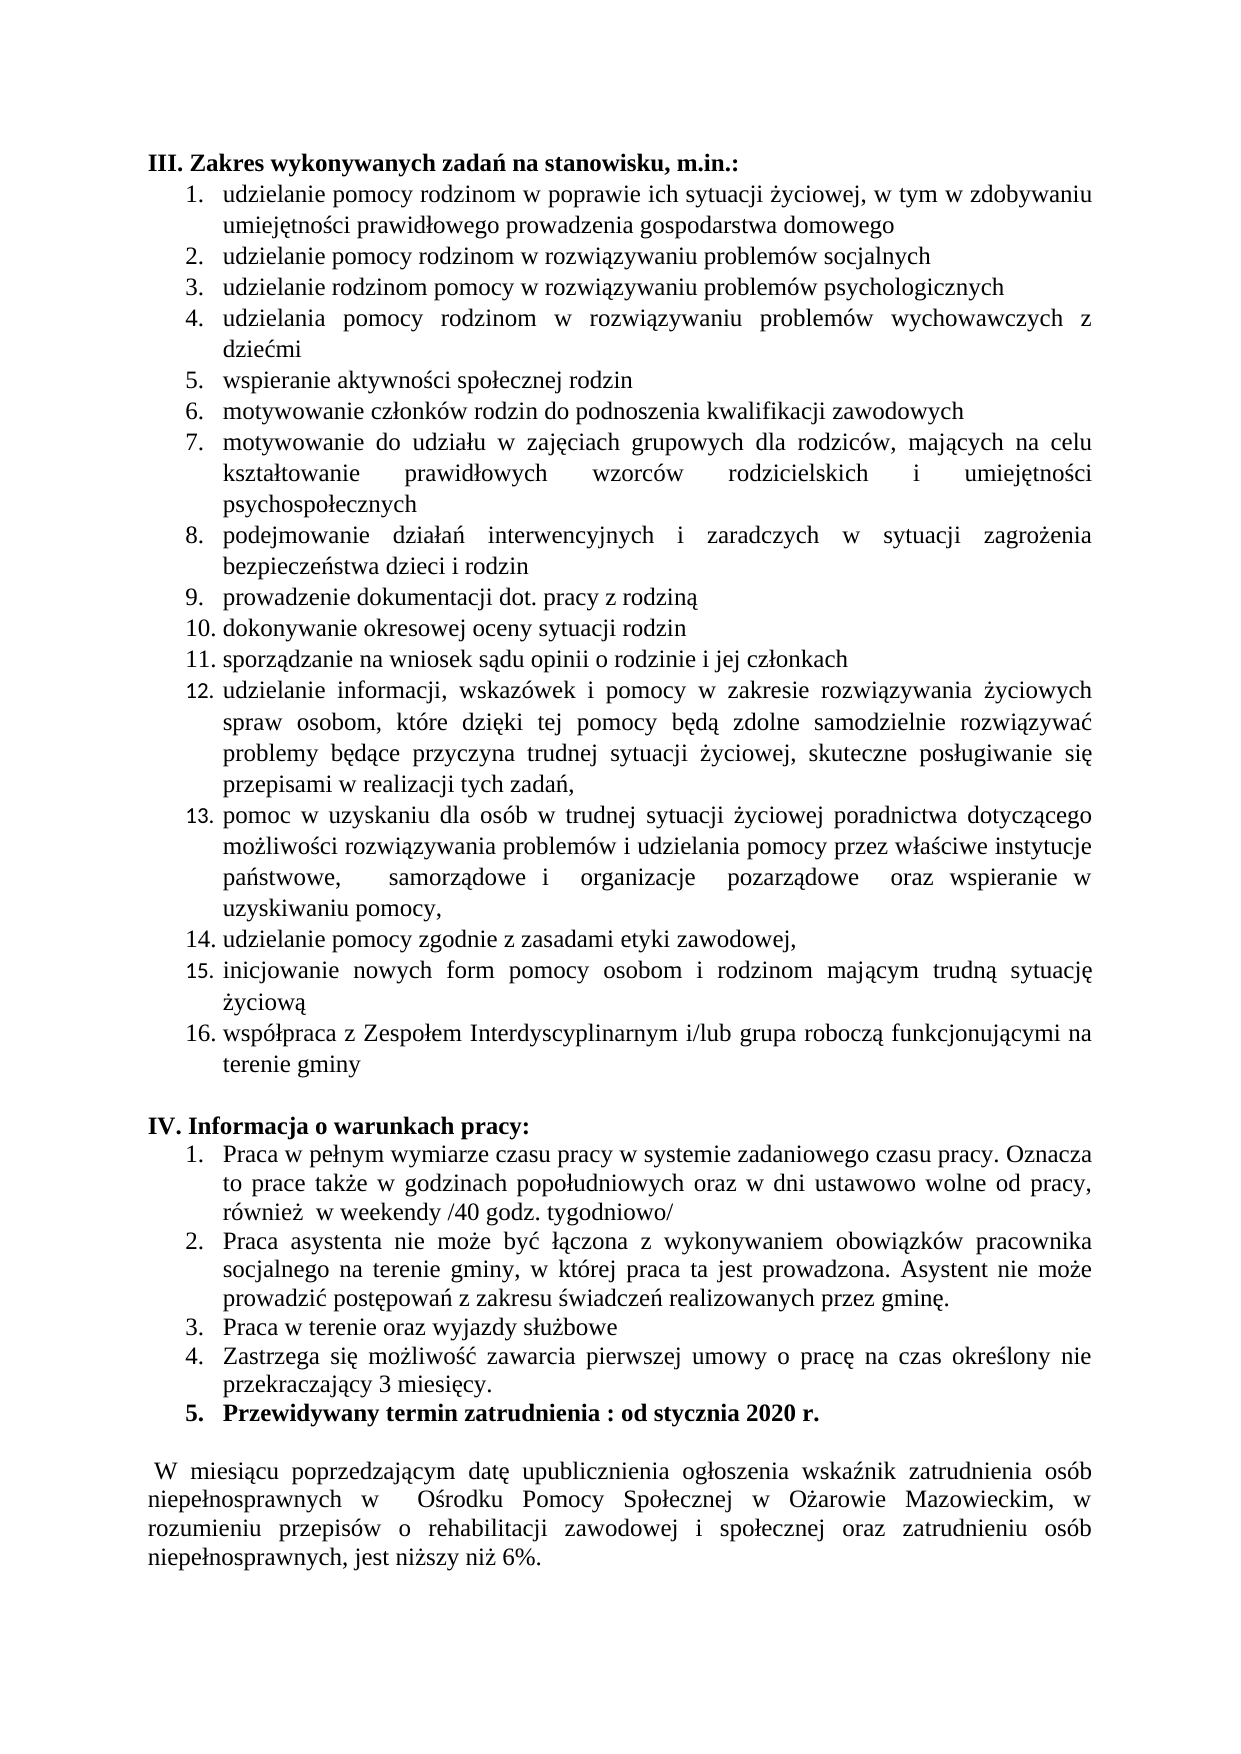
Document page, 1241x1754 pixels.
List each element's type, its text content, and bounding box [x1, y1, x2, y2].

list udzielanie rodzinom pomocy w rozwiązywaniu problemów psychologicznych [185, 272, 1093, 301]
list Praca w pełnym wymiarze czasu pracy w systemie zadaniowego czasu pracy. Oznacza to prace także w godzinach popołudniowych oraz w dni ustawowo wolne od pracy, również w weekendy /40 godz. tygodniowo/ [185, 1139, 1093, 1226]
list udzielanie pomocy rodzinom w rozwiązywaniu problemów socjalnych [185, 241, 1093, 269]
list pomoc w uzyskaniu dla osób w trudnej sytuacji życiowej poradnictwa dotyczącego możliwości rozwiązywania problemów i udzielania pomocy przez właściwe instytucje państwowe, samorządowe i organizacje pozarządowe oraz wspieranie w uzyskiwaniu pomocy, [185, 800, 1093, 922]
list Przewidywany termin zatrudnienia : od stycznia 2020 r. [185, 1398, 1093, 1427]
list współpraca z Zespołem Interdyscyplinarnym i/lub grupa roboczą funkcjonującymi na terenie gminy [185, 1018, 1093, 1077]
text W miesiącu poprzedzającym datę upublicznienia ogłoszenia wskaźnik zatrudnienia osób niepełnosprawnych w Ośrodku Pomocy Społecznej w Ożarowie Mazowieckim, w rozumieniu przepisów o rehabilitacji zawodowej i społecznej oraz zatrudnieniu osób niepełnosprawnych, jest niższy niż 6%. [148, 1456, 1093, 1571]
text III. Zakres wykonywanych zadań na stanowisku, m.in.: [148, 148, 1093, 176]
list prowadzenie dokumentacji dot. pracy z rodziną [185, 582, 1093, 611]
list udzielania pomocy rodzinom w rozwiązywaniu problemów wychowawczych z dziećmi [185, 303, 1093, 363]
list motywowanie do udziału w zajęciach grupowych dla rodziców, mających na celu kształtowanie prawidłowych wzorców rodzicielskich i umiejętności psychospołecznych [185, 427, 1093, 518]
list inicjowanie nowych form pomocy osobom i rodzinom mającym trudną sytuację życiową [185, 955, 1093, 1015]
list motywowanie członków rodzin do podnoszenia kwalifikacji zawodowych [185, 396, 1093, 425]
list wspieranie aktywności społecznej rodzin [185, 365, 1093, 394]
list podejmowanie działań interwencyjnych i zaradczych w sytuacji zagrożenia bezpieczeństwa dzieci i rodzin [185, 520, 1093, 580]
list udzielanie pomocy zgodnie z zasadami etyki zawodowej, [185, 924, 1093, 953]
list Zastrzega się możliwość zawarcia pierwszej umowy o pracę na czas określony nie przekraczający 3 miesięcy. [185, 1341, 1093, 1398]
text IV. Informacja o warunkach pracy: [148, 1111, 1093, 1139]
list Praca w terenie oraz wyjazdy służbowe [185, 1312, 1093, 1341]
list udzielanie pomocy rodzinom w poprawie ich sytuacji życiowej, w tym w zdobywaniu umiejętności prawidłowego prowadzenia gospodarstwa domowego [185, 179, 1093, 238]
list sporządzanie na wniosek sądu opinii o rodzinie i jej członkach [185, 644, 1093, 673]
list Praca asystenta nie może być łączona z wykonywaniem obowiązków pracownika socjalnego na terenie gminy, w której praca ta jest prowadzona. Asystent nie może prowadzić postępowań z zakresu świadczeń realizowanych przez gminę. [185, 1226, 1093, 1312]
list udzielanie informacji, wskazówek i pomocy w zakresie rozwiązywania życiowych spraw osobom, które dzięki tej pomocy będą zdolne samodzielnie rozwiązywać problemy będące przyczyna trudnej sytuacji życiowej, skuteczne posługiwanie się przepisami w realizacji tych zadań, [185, 675, 1093, 797]
list dokonywanie okresowej oceny sytuacji rodzin [185, 613, 1093, 642]
